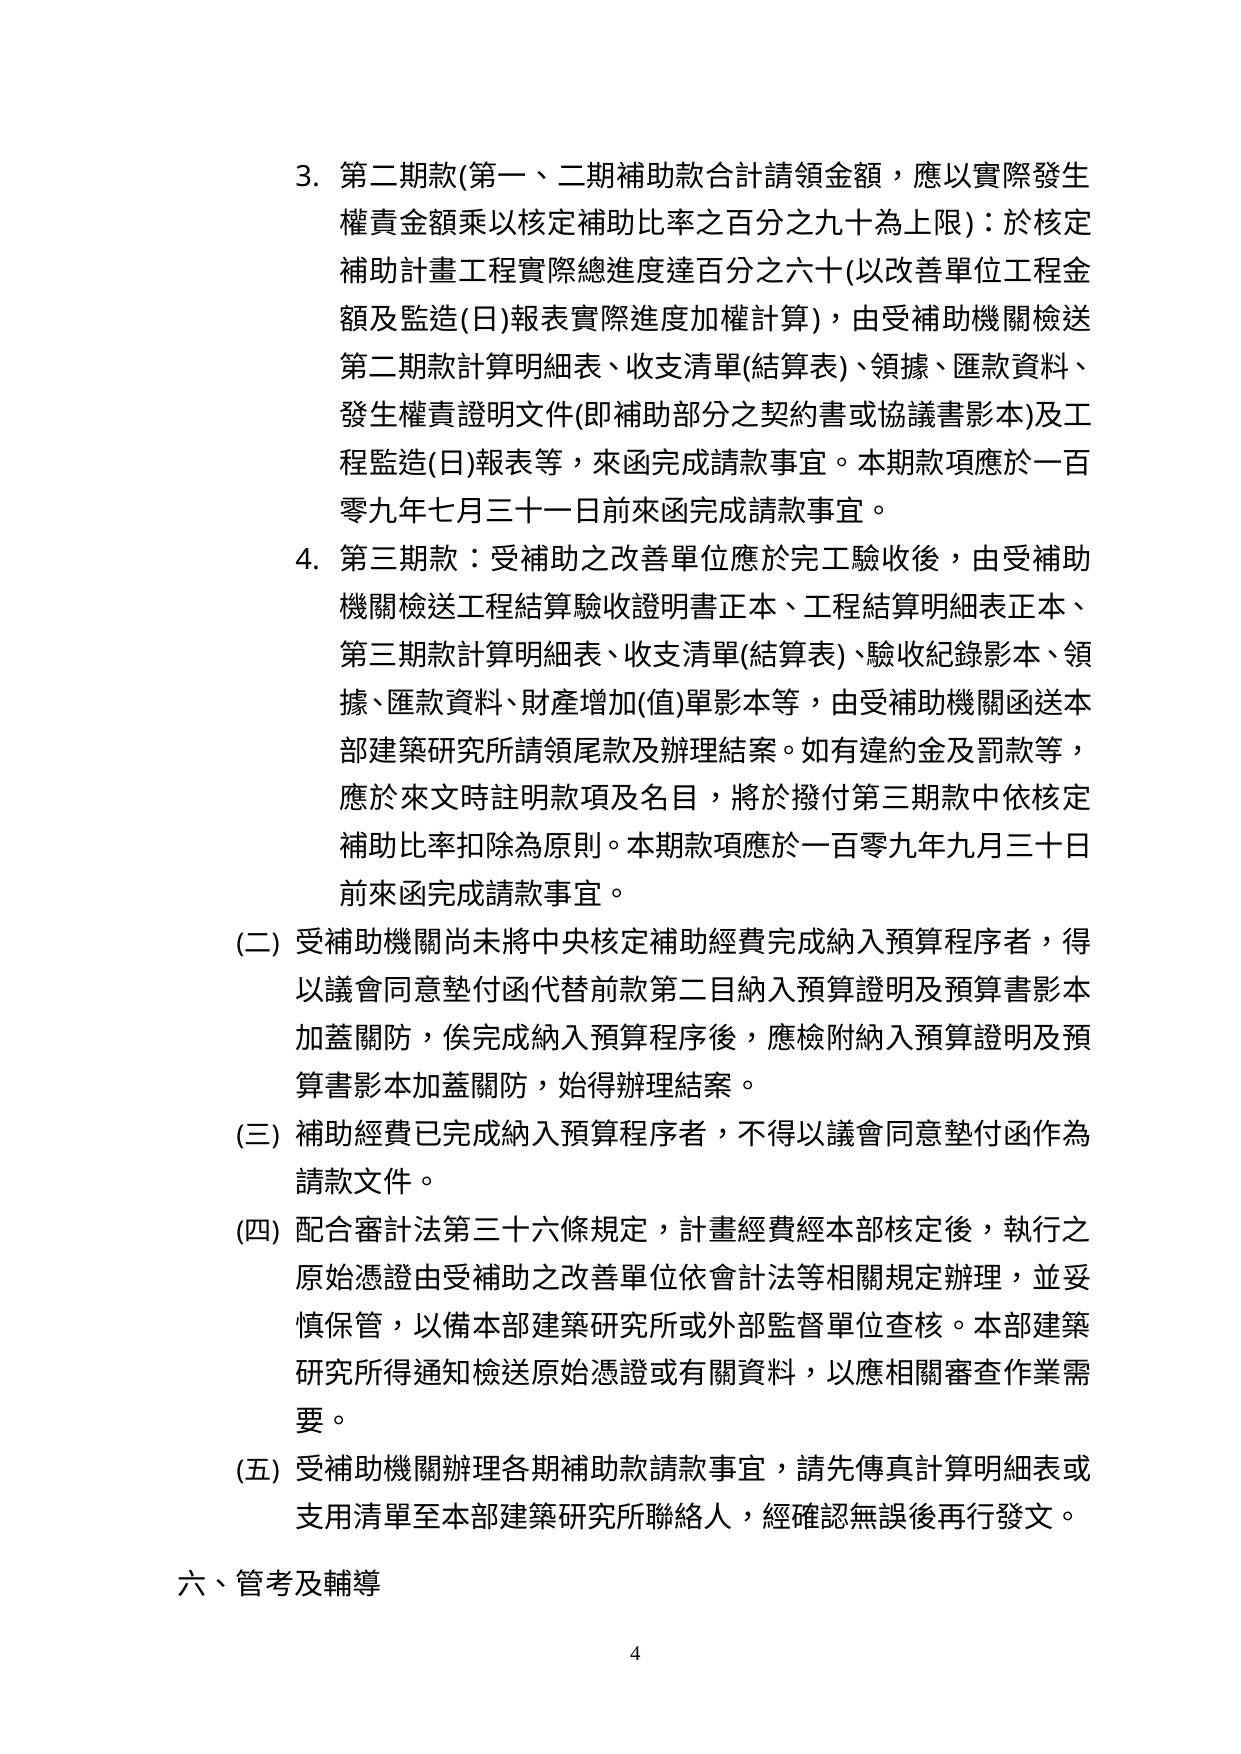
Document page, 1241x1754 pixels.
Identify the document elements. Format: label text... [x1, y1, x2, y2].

subtitle 六、管考及輔導 [177, 1556, 1092, 1604]
list 補助經費已完成納入預算程序者，不得以議會同意墊付函作為請款文件。 [236, 1106, 1092, 1202]
list 第三期款：受補助之改善單位應於完工驗收後，由受補助機關檢送工程結算驗收證明書正本、工程結算明細表正本、第三期款計算明細表、收支清單(結算表)、驗收紀錄影本、領據、匯款資料、財產增加(值)單影本等，由受補助機關函送本部建築研究所請領尾款及辦理結案。如有違約金及罰款等，應於來文時註明款項及名目，將於撥付第三期款中依核定補助比率扣除為原則。本期款項應於一百零九年九月三十日前來函完成請款事宜。 [295, 531, 1092, 914]
list 受補助機關尚未將中央核定補助經費完成納入預算程序者，得以議會同意墊付函代替前款第二目納入預算證明及預算書影本加蓋關防，俟完成納入預算程序後，應檢附納入預算證明及預算書影本加蓋關防，始得辦理結案。 [236, 914, 1092, 1106]
list 配合審計法第三十六條規定，計畫經費經本部核定後，執行之原始憑證由受補助之改善單位依會計法等相關規定辦理，並妥慎保管，以備本部建築研究所或外部監督單位查核。本部建築研究所得通知檢送原始憑證或有關資料，以應相關審查作業需要。 [236, 1202, 1092, 1441]
list 第二期款(第一、二期補助款合計請領金額，應以實際發生權責金額乘以核定補助比率之百分之九十為上限)：於核定補助計畫工程實際總進度達百分之六十(以改善單位工程金額及監造(日)報表實際進度加權計算)，由受補助機關檢送第二期款計算明細表、收支清單(結算表)、領據、匯款資料、發生權責證明文件(即補助部分之契約書或協議書影本)及工程監造(日)報表等，來函完成請款事宜。本期款項應於一百零九年七月三十一日前來函完成請款事宜。 [295, 148, 1092, 531]
list 受補助機關辦理各期補助款請款事宜，請先傳真計算明細表或支用清單至本部建築研究所聯絡人，經確認無誤後再行發文。 [236, 1441, 1092, 1537]
